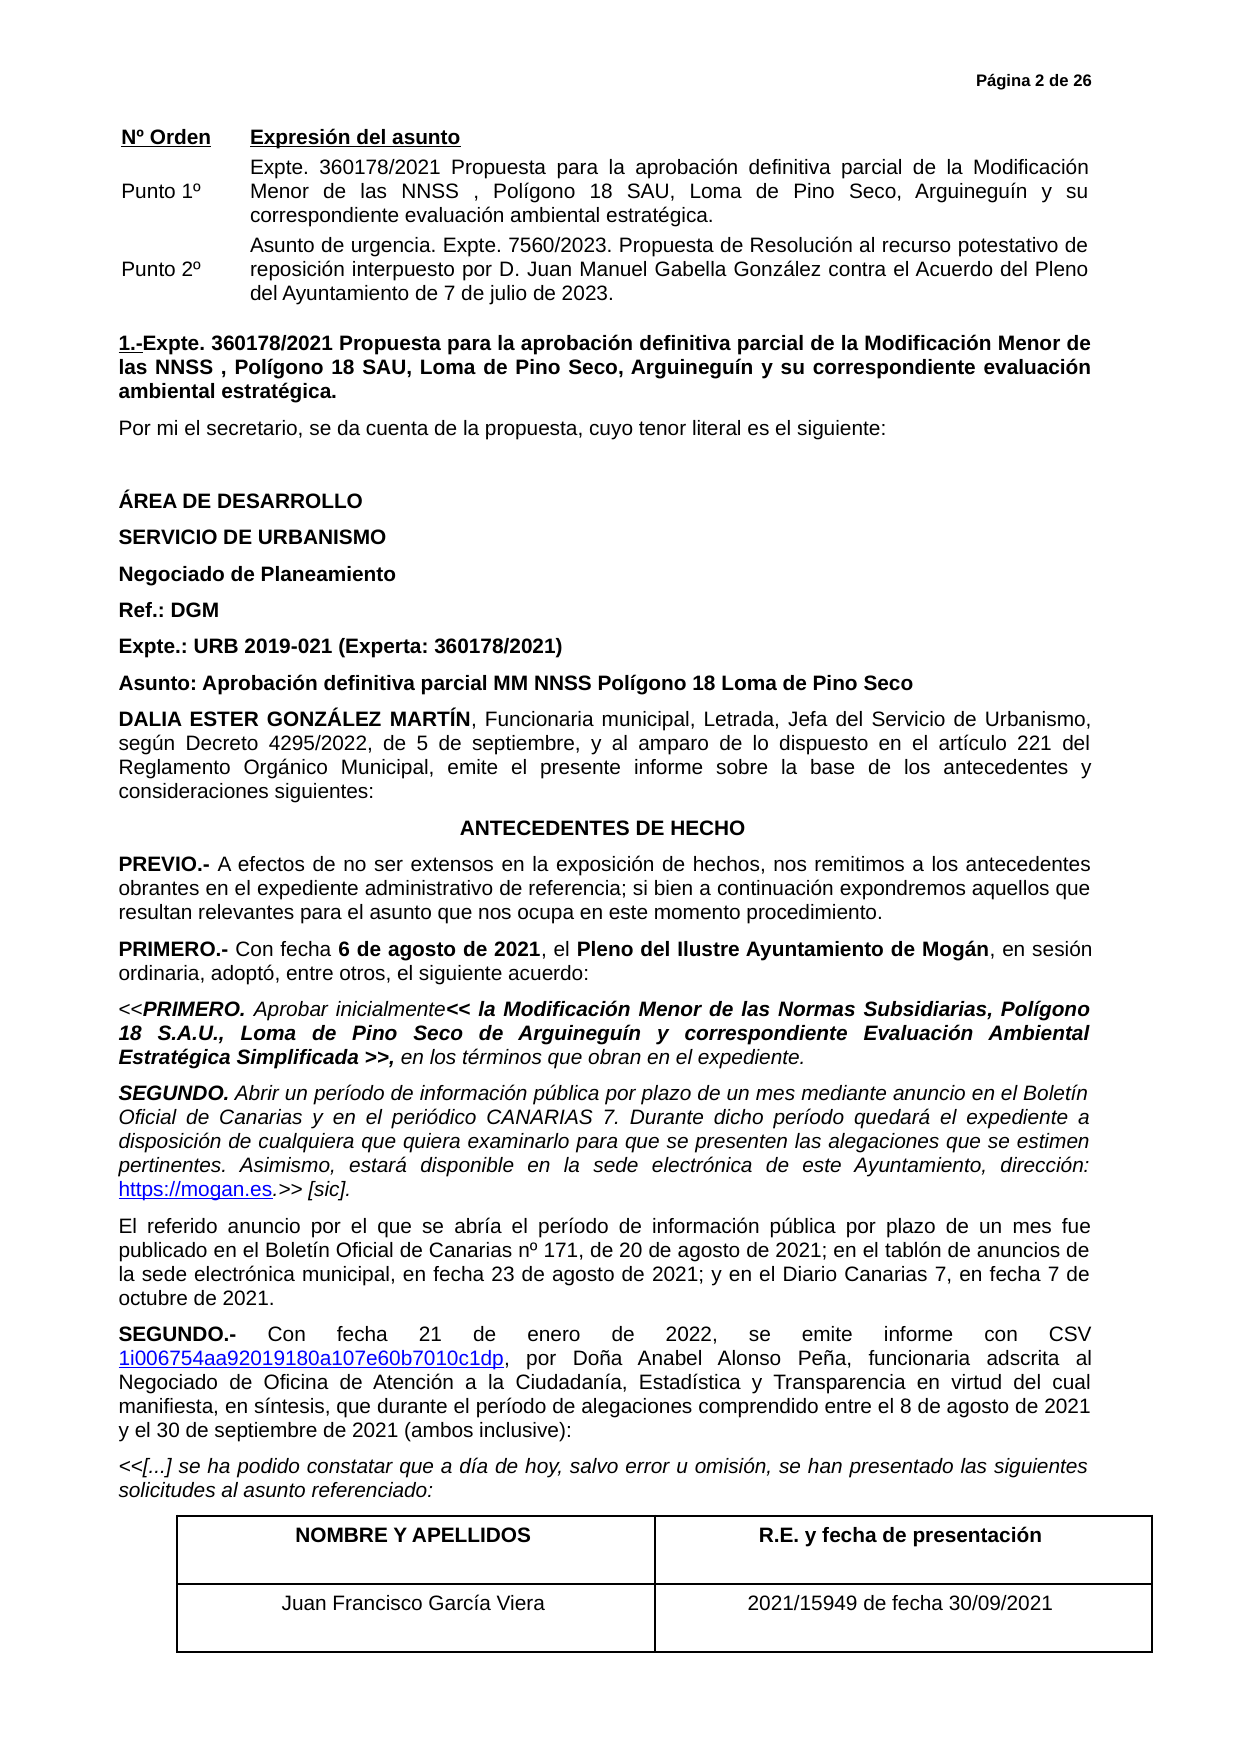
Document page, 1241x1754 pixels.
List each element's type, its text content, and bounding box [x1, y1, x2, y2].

text Negociado de Planeamiento [118, 561, 1092, 585]
table_cell Punto 2º [118, 230, 247, 307]
text SERVICIO DE URBANISMO [118, 525, 1092, 549]
text DALIA ESTER GONZÁLEZ MARTÍN, Funcionaria municipal, Letrada, Jefa del Servicio de Urbanismo, según Decreto 4295/2022, de 5 de septiembre, y al amparo de lo dispuesto en el artículo 221 del Reglamento Orgánico Municipal, emite el presente informe sobre la base de los antecedentes y consideraciones siguientes: [118, 707, 1092, 803]
table_header Expresión del asunto [247, 122, 1092, 152]
table_cell Asunto de urgencia. Expte. 7560/2023. Propuesta de Resolución al recurso potestativo de reposición interpuesto por D. Juan Manuel Gabella González contra el Acuerdo del Pleno del Ayuntamiento de 7 de julio de 2023. [247, 230, 1092, 307]
text Asunto: Aprobación definitiva parcial MM NNSS Polígono 18 Loma de Pino Seco [118, 671, 1092, 695]
table_cell Juan Francisco García Viera [178, 1585, 654, 1651]
text El referido anuncio por el que se abría el período de información pública por plazo de un mes fue publicado en el Boletín Oficial de Canarias nº 171, de 20 de agosto de 2021; en el tablón de anuncios de la sede electrónica municipal, en fecha 23 de agosto de 2021; y en el Diario Canarias 7, en fecha 7 de octubre de 2021. [118, 1213, 1092, 1309]
text SEGUNDO. Abrir un período de información pública por plazo de un mes mediante anuncio en el Boletín Oficial de Canarias y en el periódico CANARIAS 7. Durante dicho período quedará el expediente a disposición de cualquiera que quiera examinarlo para que se presenten las alegaciones que se estimen pertinentes. Asimismo, estará disponible en la sede electrónica de este Ayuntamiento, dirección: https://mogan.es.>> [sic]. [118, 1081, 1092, 1201]
text Ref.: DGM [118, 598, 1092, 622]
table_header Nº Orden [118, 122, 247, 152]
table_header R.E. y fecha de presentación [656, 1517, 1151, 1583]
table_cell Expte. 360178/2021 Propuesta para la aprobación definitiva parcial de la Modificación Menor de las NNSS , Polígono 18 SAU, Loma de Pino Seco, Arguineguín y su correspondiente evaluación ambiental estratégica. [247, 152, 1092, 229]
table_cell 2021/15949 de fecha 30/09/2021 [656, 1585, 1151, 1651]
text ANTECEDENTES DE HECHO [118, 816, 1092, 839]
text ÁREA DE DESARROLLO [118, 488, 1092, 512]
text <<PRIMERO. Aprobar inicialmente<< la Modificación Menor de las Normas Subsidiarias, Polígono 18 S.A.U., Loma de Pino Seco de Arguineguín y correspondiente Evaluación Ambiental Estratégica Simplificada >>, en los términos que obran en el expediente. [118, 997, 1092, 1069]
text <<[...] se ha podido constatar que a día de hoy, salvo error u omisión, se han presentado las siguientes solicitudes al asunto referenciado: [118, 1454, 1092, 1502]
text 1.-Expte. 360178/2021 Propuesta para la aprobación definitiva parcial de la Modificación Menor de las NNSS , Polígono 18 SAU, Loma de Pino Seco, Arguineguín y su correspondiente evaluación ambiental estratégica. [118, 307, 1092, 403]
text PRIMERO.- Con fecha 6 de agosto de 2021, el Pleno del Ilustre Ayuntamiento de Mogán, en sesión ordinaria, adoptó, entre otros, el siguiente acuerdo: [118, 936, 1092, 984]
text Expte.: URB 2019-021 (Experta: 360178/2021) [118, 634, 1092, 658]
text SEGUNDO.- Con fecha 21 de enero de 2022, se emite informe con CSV 1i006754aa92019180a107e60b7010c1dp, por Doña Anabel Alonso Peña, funcionaria adscrita al Negociado de Oficina de Atención a la Ciudadanía, Estadística y Transparencia en virtud del cual manifiesta, en síntesis, que durante el período de alegaciones comprendido entre el 8 de agosto de 2021 y el 30 de septiembre de 2021 (ambos inclusive): [118, 1322, 1092, 1442]
table_cell Punto 1º [118, 152, 247, 229]
text PREVIO.- A efectos de no ser extensos en la exposición de hechos, nos remitimos a los antecedentes obrantes en el expediente administrativo de referencia; si bien a continuación expondremos aquellos que resultan relevantes para el asunto que nos ocupa en este momento procedimiento. [118, 852, 1092, 924]
text Por mi el secretario, se da cuenta de la propuesta, cuyo tenor literal es el siguiente: [118, 416, 1092, 439]
table_header NOMBRE Y APELLIDOS [178, 1517, 654, 1583]
